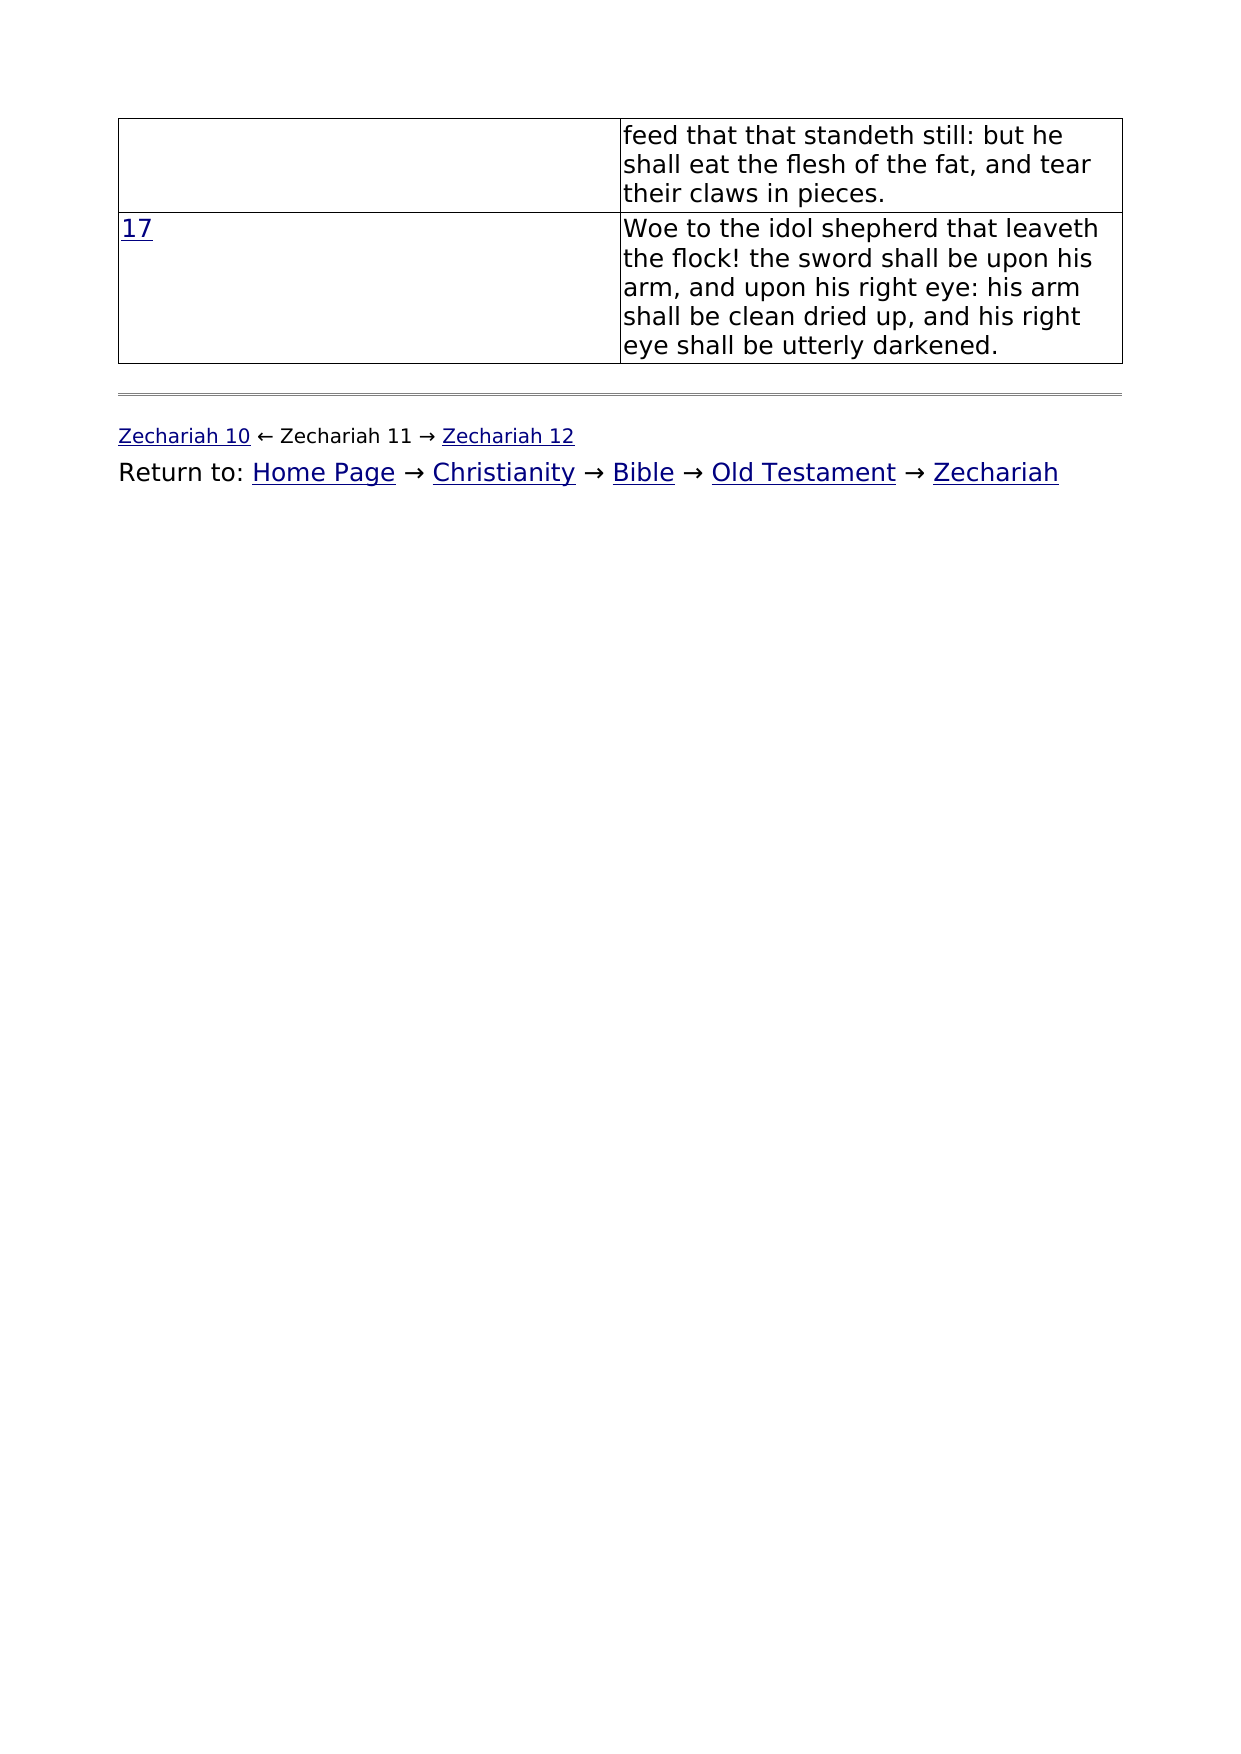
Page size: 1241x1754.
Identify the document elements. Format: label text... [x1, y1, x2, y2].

table_cell [119, 119, 620, 212]
text Return to: Home Page → Christianity → Bible → Old Testament → Zechariah [118, 459, 1122, 488]
table_cell 17 [119, 213, 620, 363]
text Zechariah 10 ← Zechariah 11 → Zechariah 12 [118, 424, 1122, 459]
table_cell Woe to the idol shepherd that leaveth the flock! the sword shall be upon his arm, and upon his right eye: his arm shall be clean dried up, and his right eye shall be utterly darkened. [621, 213, 1122, 363]
table_cell feed that that standeth still: but he shall eat the flesh of the fat, and tear their claws in pieces. [621, 119, 1122, 212]
